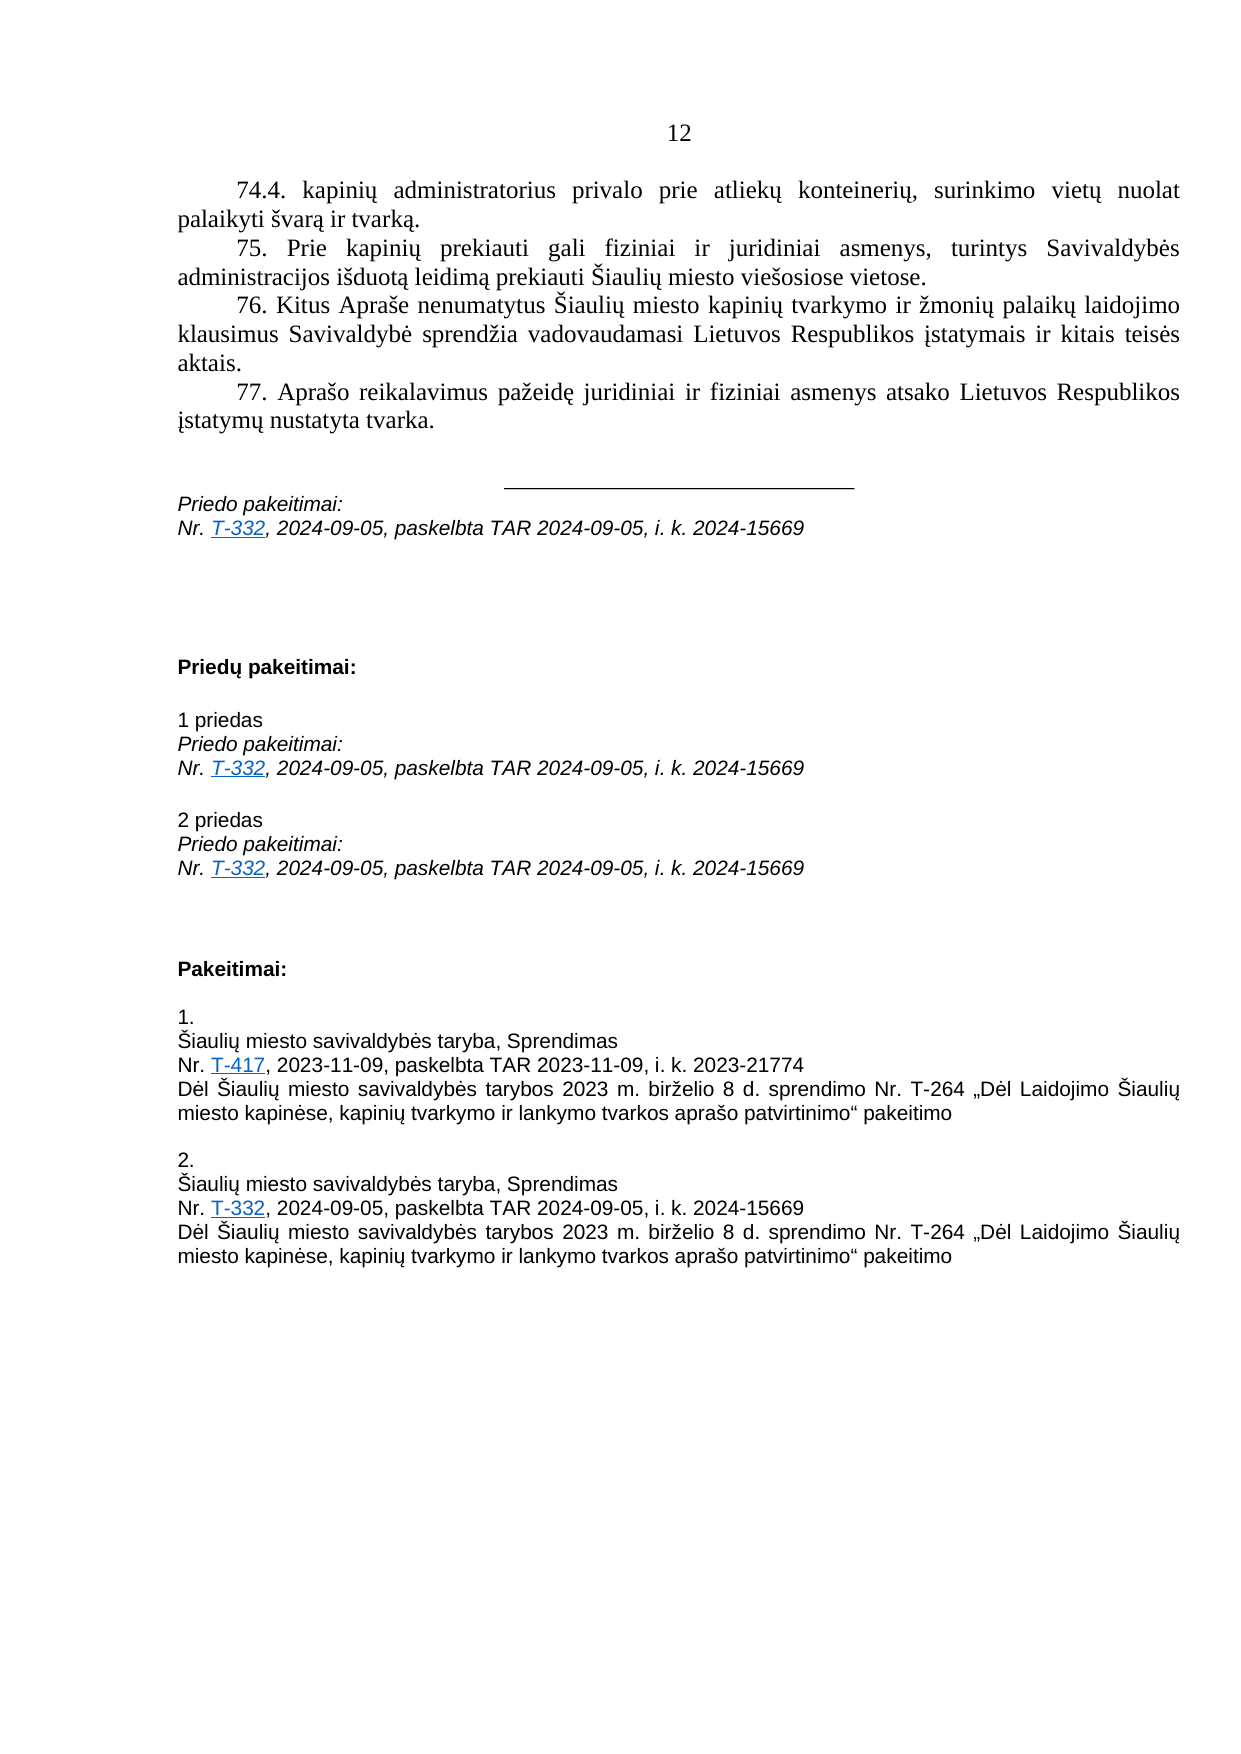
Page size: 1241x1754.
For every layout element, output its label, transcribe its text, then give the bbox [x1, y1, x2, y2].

text Priedo pakeitimai: [177, 832, 1181, 856]
text Pakeitimai: [177, 957, 1181, 981]
text Nr. T-417, 2023-11-09, paskelbta TAR 2023-11-09, i. k. 2023-21774 [177, 1052, 1181, 1076]
text ____________________________ [177, 463, 1181, 492]
text 1 priedas [177, 707, 1181, 731]
text 76. Kitus Apraše nenumatytus Šiaulių miesto kapinių tvarkymo ir žmonių palaikų laidojimo klausimus Savivaldybė sprendžia vadovaudamasi Lietuvos Respublikos įstatymais ir kitais teisės aktais. [177, 291, 1181, 377]
text Šiaulių miesto savivaldybės taryba, Sprendimas [177, 1028, 1181, 1052]
text 77. Aprašo reikalavimus pažeidę juridiniai ir fiziniai asmenys atsako Lietuvos Respublikos įstatymų nustatyta tvarka. [177, 377, 1181, 434]
text 1. [177, 1004, 1181, 1028]
text 2 priedas [177, 808, 1181, 832]
text Dėl Šiaulių miesto savivaldybės tarybos 2023 m. birželio 8 d. sprendimo Nr. T-264 „Dėl Laidojimo Šiaulių miesto kapinėse, kapinių tvarkymo ir lankymo tvarkos aprašo patvirtinimo“ pakeitimo [177, 1076, 1181, 1124]
text Dėl Šiaulių miesto savivaldybės tarybos 2023 m. birželio 8 d. sprendimo Nr. T-264 „Dėl Laidojimo Šiaulių miesto kapinėse, kapinių tvarkymo ir lankymo tvarkos aprašo patvirtinimo“ pakeitimo [177, 1220, 1181, 1268]
text Nr. T-332, 2024-09-05, paskelbta TAR 2024-09-05, i. k. 2024-15669 [177, 516, 1181, 540]
text Priedų pakeitimai: [177, 655, 1181, 679]
text 74.4. kapinių administratorius privalo prie atliekų konteinerių, surinkimo vietų nuolat palaikyti švarą ir tvarką. [177, 176, 1181, 233]
text Priedo pakeitimai: [177, 492, 1181, 516]
text 2. [177, 1148, 1181, 1172]
text Šiaulių miesto savivaldybės taryba, Sprendimas [177, 1172, 1181, 1196]
text Nr. T-332, 2024-09-05, paskelbta TAR 2024-09-05, i. k. 2024-15669 [177, 755, 1181, 779]
text Priedo pakeitimai: [177, 731, 1181, 755]
text Nr. T-332, 2024-09-05, paskelbta TAR 2024-09-05, i. k. 2024-15669 [177, 1196, 1181, 1220]
text Nr. T-332, 2024-09-05, paskelbta TAR 2024-09-05, i. k. 2024-15669 [177, 856, 1181, 880]
text 75. Prie kapinių prekiauti gali fiziniai ir juridiniai asmenys, turintys Savivaldybės administracijos išduotą leidimą prekiauti Šiaulių miesto viešosiose vietose. [177, 233, 1181, 291]
